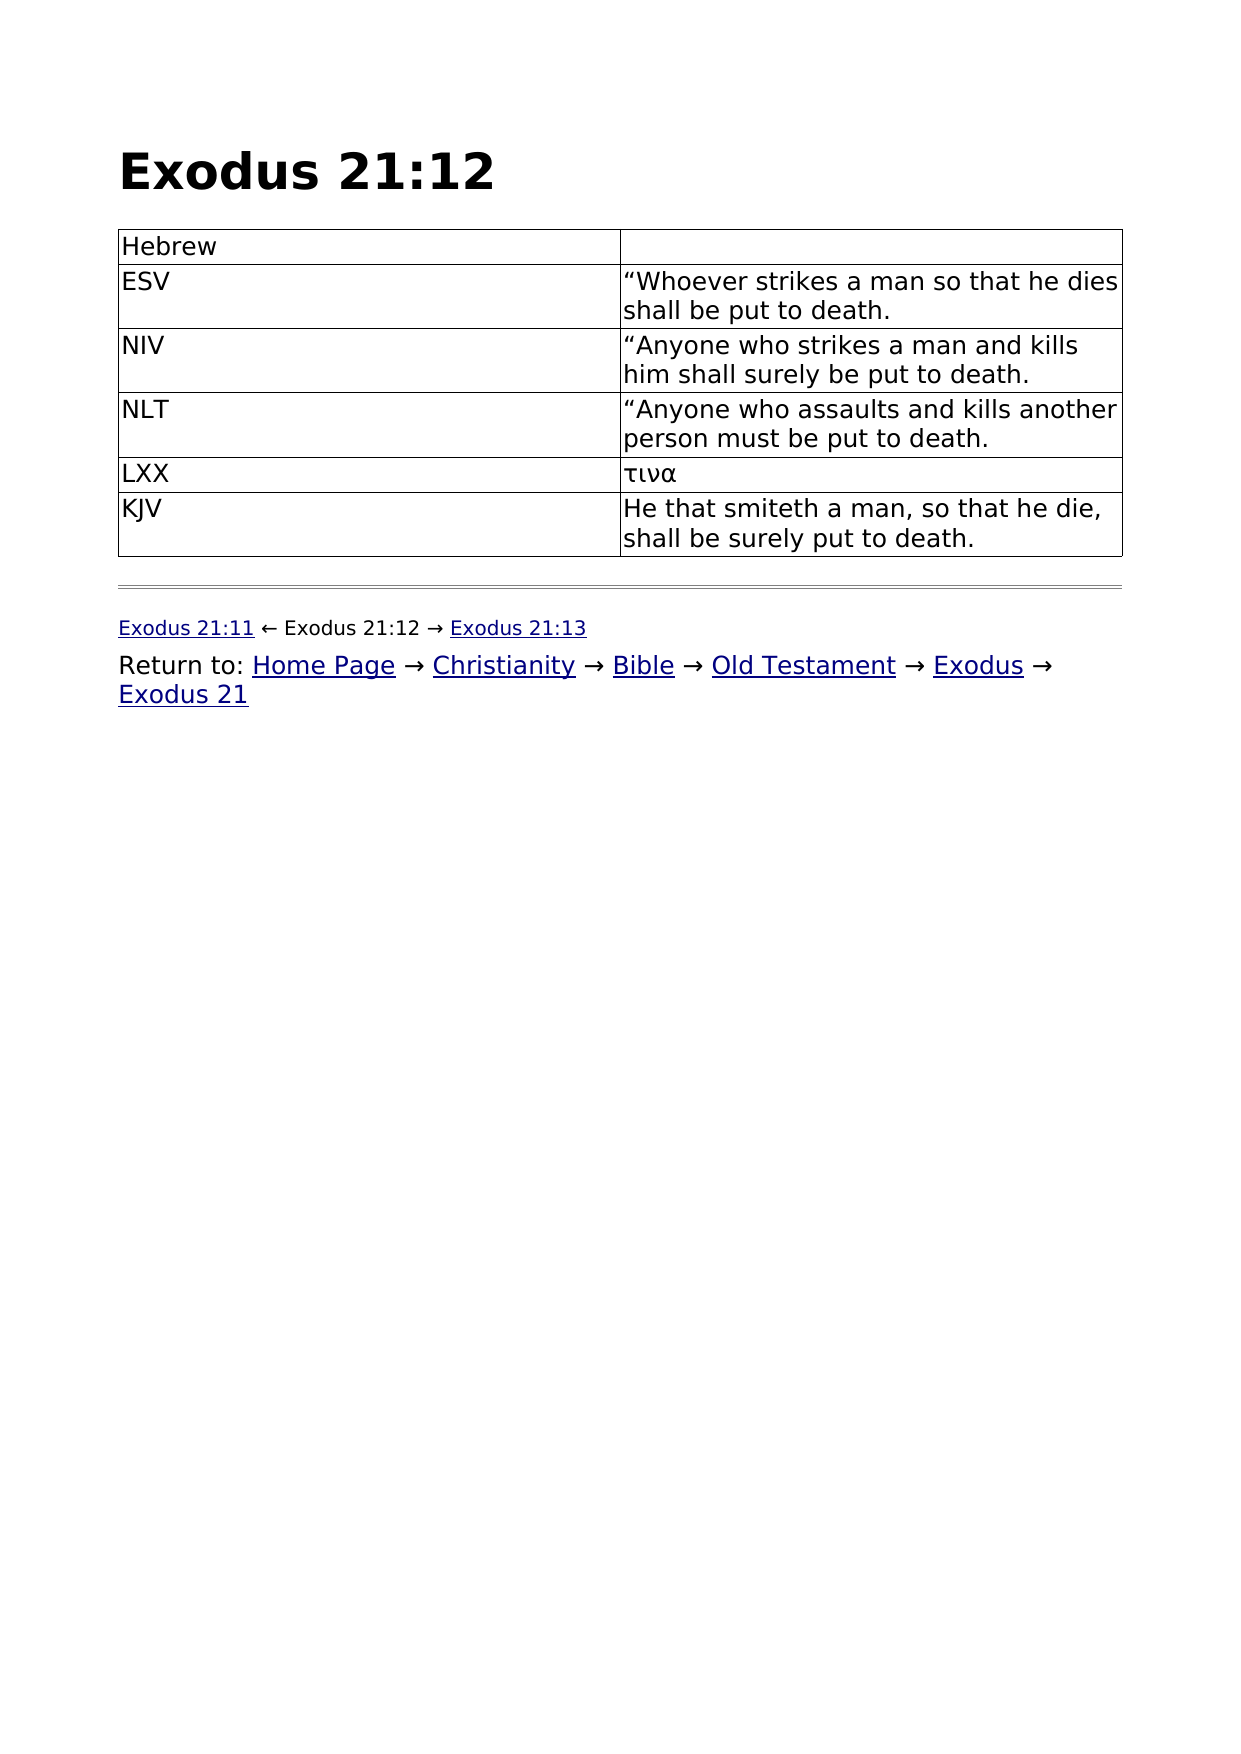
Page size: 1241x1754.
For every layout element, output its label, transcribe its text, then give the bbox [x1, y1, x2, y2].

table_header [621, 230, 1122, 264]
table_cell NLT [119, 393, 620, 457]
table_header Hebrew [119, 230, 620, 264]
table_cell KJV [119, 493, 620, 556]
table_cell He that smiteth a man, so that he die, shall be surely put to death. [621, 493, 1122, 556]
table_cell τινα [621, 458, 1122, 492]
table_cell “Anyone who strikes a man and kills him shall surely be put to death. [621, 329, 1122, 392]
text Return to: Home Page → Christianity → Bible → Old Testament → Exodus → Exodus 21 [118, 651, 1122, 709]
table_cell ESV [119, 265, 620, 328]
table_cell “Anyone who assaults and kills another person must be put to death. [621, 393, 1122, 457]
table_cell LXX [119, 458, 620, 492]
table_cell NIV [119, 329, 620, 392]
subtitle Exodus 21:12 [118, 143, 1122, 201]
text Exodus 21:11 ← Exodus 21:12 → Exodus 21:13 [118, 617, 1122, 651]
table_cell “Whoever strikes a man so that he dies shall be put to death. [621, 265, 1122, 328]
